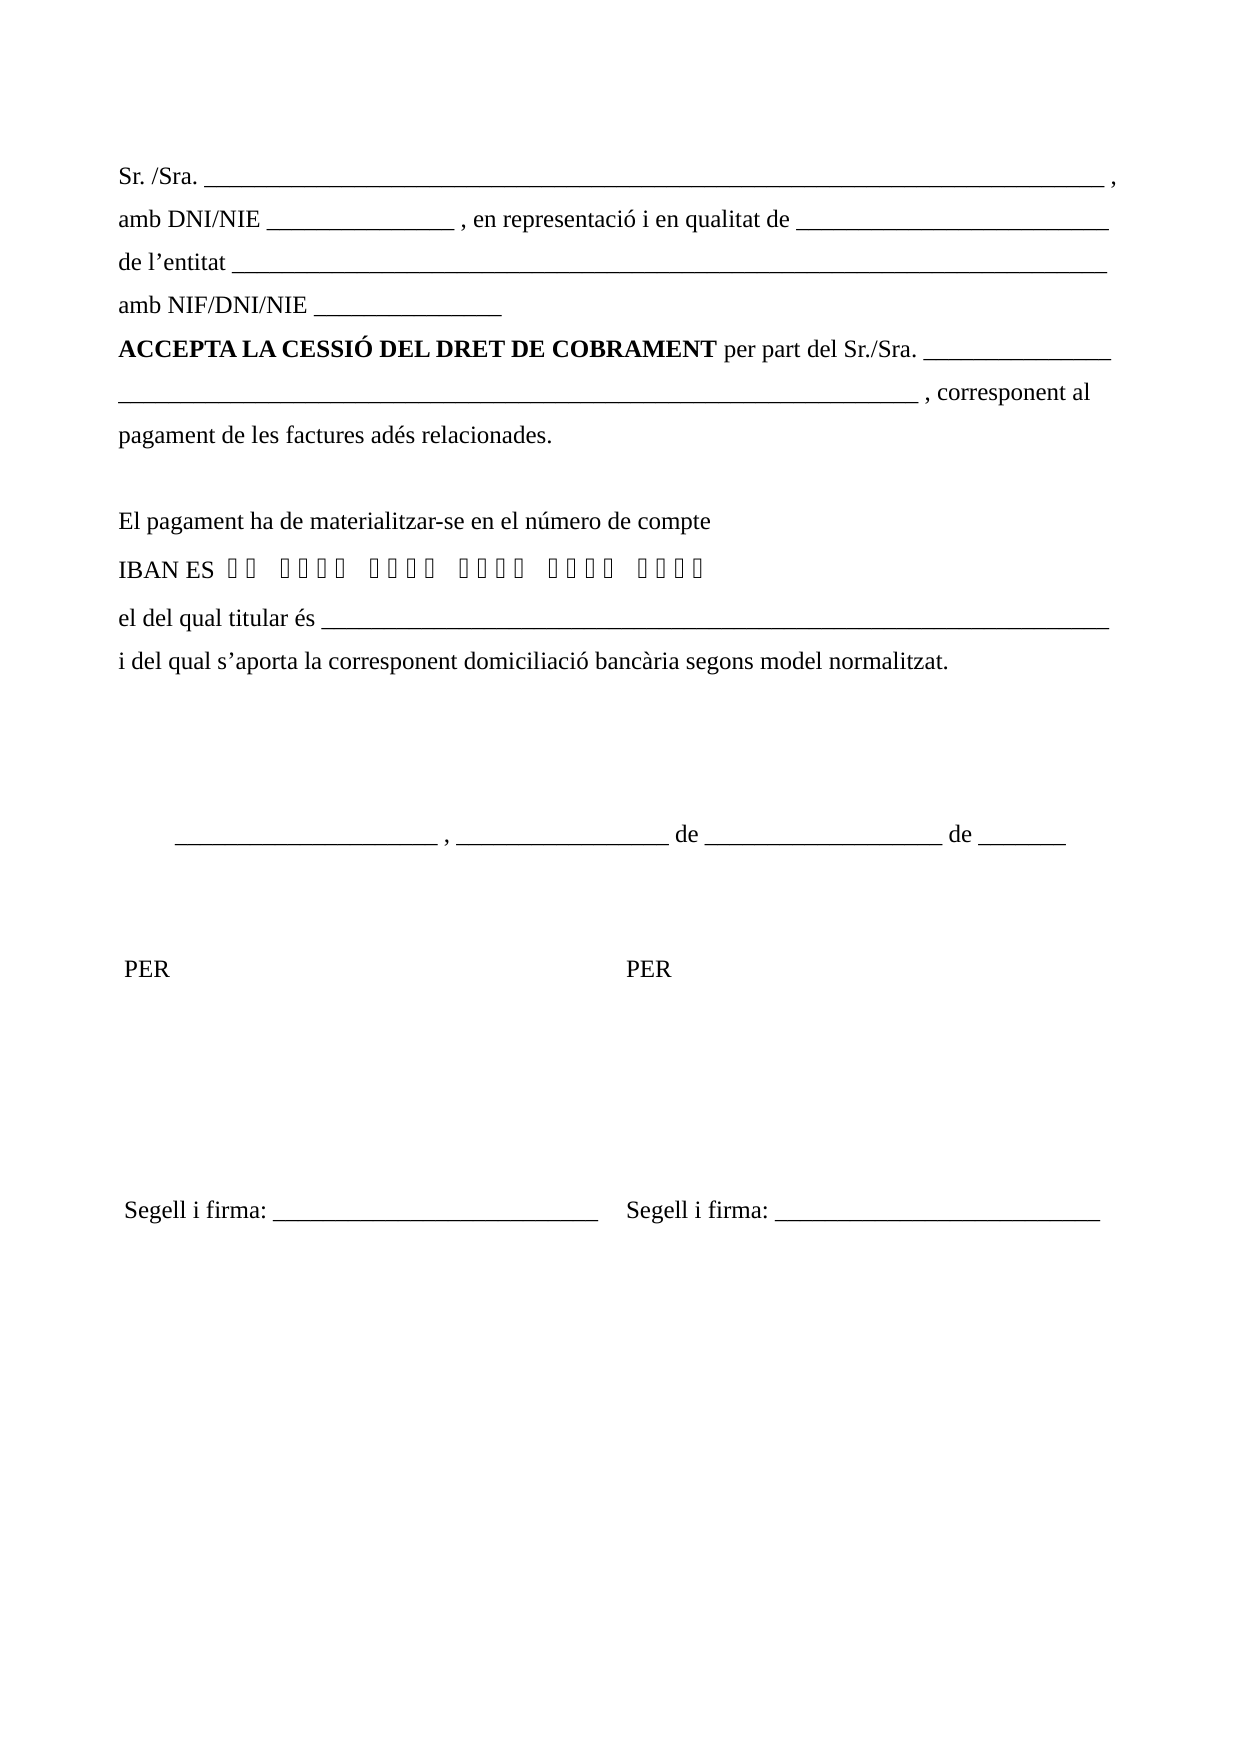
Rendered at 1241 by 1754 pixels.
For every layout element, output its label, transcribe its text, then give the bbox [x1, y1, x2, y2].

text ACCEPTA LA CESSIÓ DEL DRET DE COBRAMENT per part del Sr./Sra. _______________ ________________________________________________________________ , corresponent al pagament de les factures adés relacionades. [118, 334, 1122, 449]
table_header PER [118, 948, 620, 1190]
text IBAN ES c c c c c c c c c c c c c c c c c c c c c c [118, 549, 1122, 585]
table_cell Segell i firma: __________________________ [620, 1190, 1122, 1230]
text el del qual titular és _______________________________________________________________ i del qual s’aporta la corresponent domiciliació bancària segons model normalitzat. [118, 603, 1122, 675]
table_header PER [620, 948, 1122, 1190]
text _____________________ , _________________ de ___________________ de _______ [118, 819, 1122, 848]
table_cell Segell i firma: __________________________ [118, 1190, 620, 1230]
text El pagament ha de materialitzar-se en el número de compte [118, 506, 1122, 535]
text Sr. /Sra. ________________________________________________________________________ , amb DNI/NIE _______________ , en representació i en qualitat de _________________________ de l’entitat ______________________________________________________________________ amb NIF/DNI/NIE _______________ [118, 161, 1122, 319]
